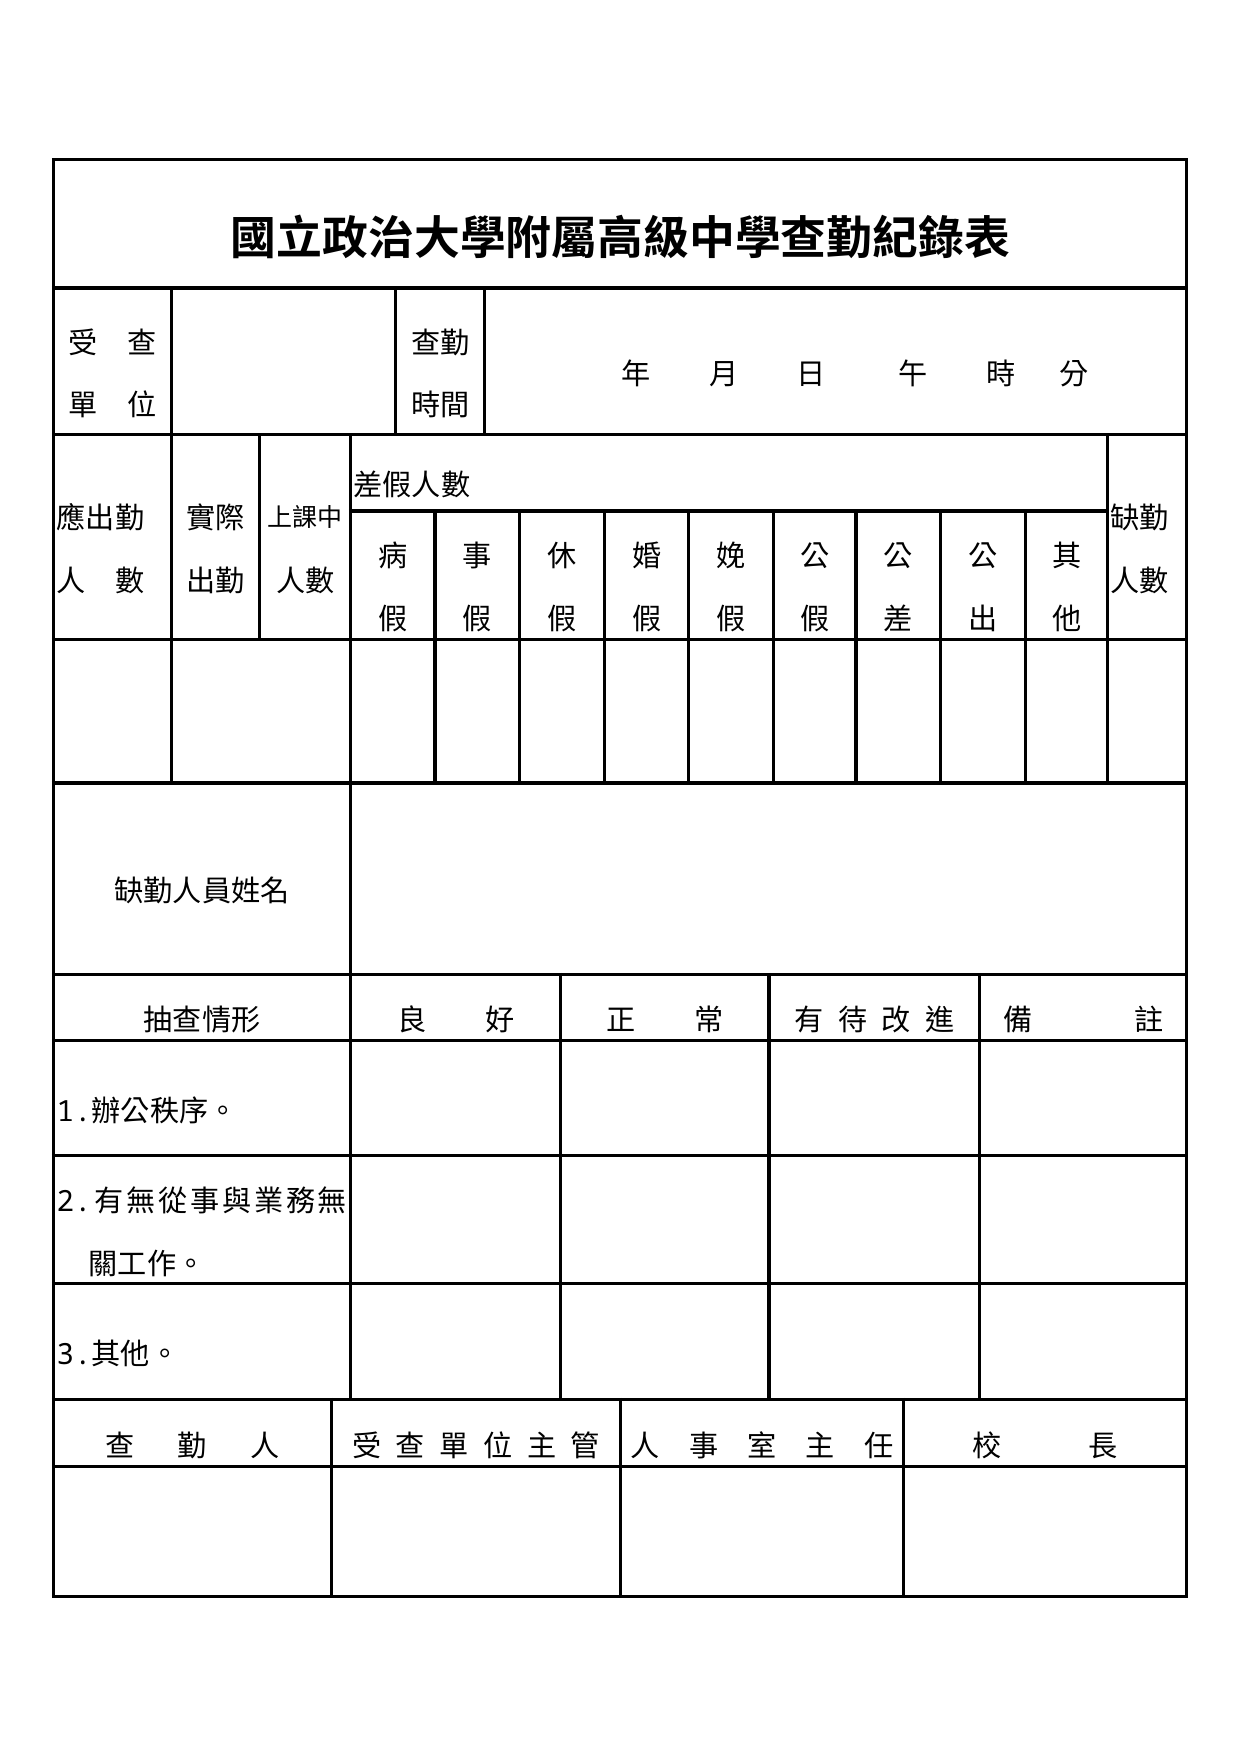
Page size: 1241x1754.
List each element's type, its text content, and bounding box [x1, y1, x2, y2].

table_cell [333, 1468, 619, 1595]
table_cell 正 常 [562, 976, 767, 1038]
table_cell 缺勤人員姓名 [55, 785, 349, 973]
table_cell [352, 641, 433, 781]
table_cell [173, 290, 394, 433]
table_cell [562, 1157, 767, 1282]
table_cell 有 待 改 進 [771, 976, 978, 1038]
table_cell 人 事 室 主 任 [622, 1401, 902, 1465]
table_cell 病 假 [352, 513, 433, 637]
table_cell 其 他 [1027, 513, 1106, 637]
table_cell [981, 1042, 1185, 1154]
table_cell 差假人數 [352, 436, 1106, 509]
table_cell 上課中人數 [261, 436, 349, 637]
table_cell [55, 1468, 330, 1595]
table_cell [55, 641, 170, 781]
table_cell [352, 785, 1185, 973]
table_cell [771, 1157, 978, 1282]
table_cell [690, 641, 772, 781]
table_cell 應出勤 人 數 [55, 436, 170, 637]
table_cell 抽查情形 [55, 976, 349, 1038]
table_cell 校 長 [905, 1401, 1185, 1465]
table_cell [905, 1468, 1185, 1595]
table_cell [775, 641, 854, 781]
table_cell [562, 1285, 767, 1398]
table_cell [437, 641, 518, 781]
table_cell 1.辦公秩序。 [55, 1042, 349, 1154]
table_cell [1027, 641, 1106, 781]
table_cell 3.其他。 [55, 1285, 349, 1398]
table_cell 婚 假 [606, 513, 687, 637]
table_cell 良 好 [352, 976, 559, 1038]
table_cell [771, 1285, 978, 1398]
table_cell [562, 1042, 767, 1154]
table_cell [352, 1285, 559, 1398]
table_cell 缺勤 人數 [1109, 436, 1185, 637]
table_cell 實際出勤 [173, 436, 258, 637]
table_cell [981, 1157, 1185, 1282]
table_cell [1109, 641, 1185, 781]
table_cell 備 註 [981, 976, 1185, 1038]
table_cell 查勤時間 [397, 290, 483, 433]
table_cell [771, 1042, 978, 1154]
table_cell [942, 641, 1024, 781]
table_cell [173, 641, 349, 781]
table_cell [858, 641, 939, 781]
table_header 國立政治大學附屬高級中學查勤紀錄表 [55, 161, 1185, 286]
table_cell 受 查 單 位 [55, 290, 170, 433]
table_cell 公 出 [942, 513, 1024, 637]
table_cell [981, 1285, 1185, 1398]
table_cell 年 月 日 午 時 分 [486, 290, 1185, 433]
table_cell 休 假 [521, 513, 603, 637]
table_cell [352, 1042, 559, 1154]
table_cell 娩 假 [690, 513, 772, 637]
table_cell 查 勤 人 [55, 1401, 330, 1465]
table_cell 公 假 [775, 513, 854, 637]
table_cell 事 假 [437, 513, 518, 637]
table_cell [606, 641, 687, 781]
table_cell 受 查 單 位 主 管 [333, 1401, 619, 1465]
table_cell 2.有無從事與業務無關工作。 [55, 1157, 349, 1282]
table_cell [622, 1468, 902, 1595]
table_cell [521, 641, 603, 781]
table_cell 公 差 [858, 513, 939, 637]
table_cell [352, 1157, 559, 1282]
